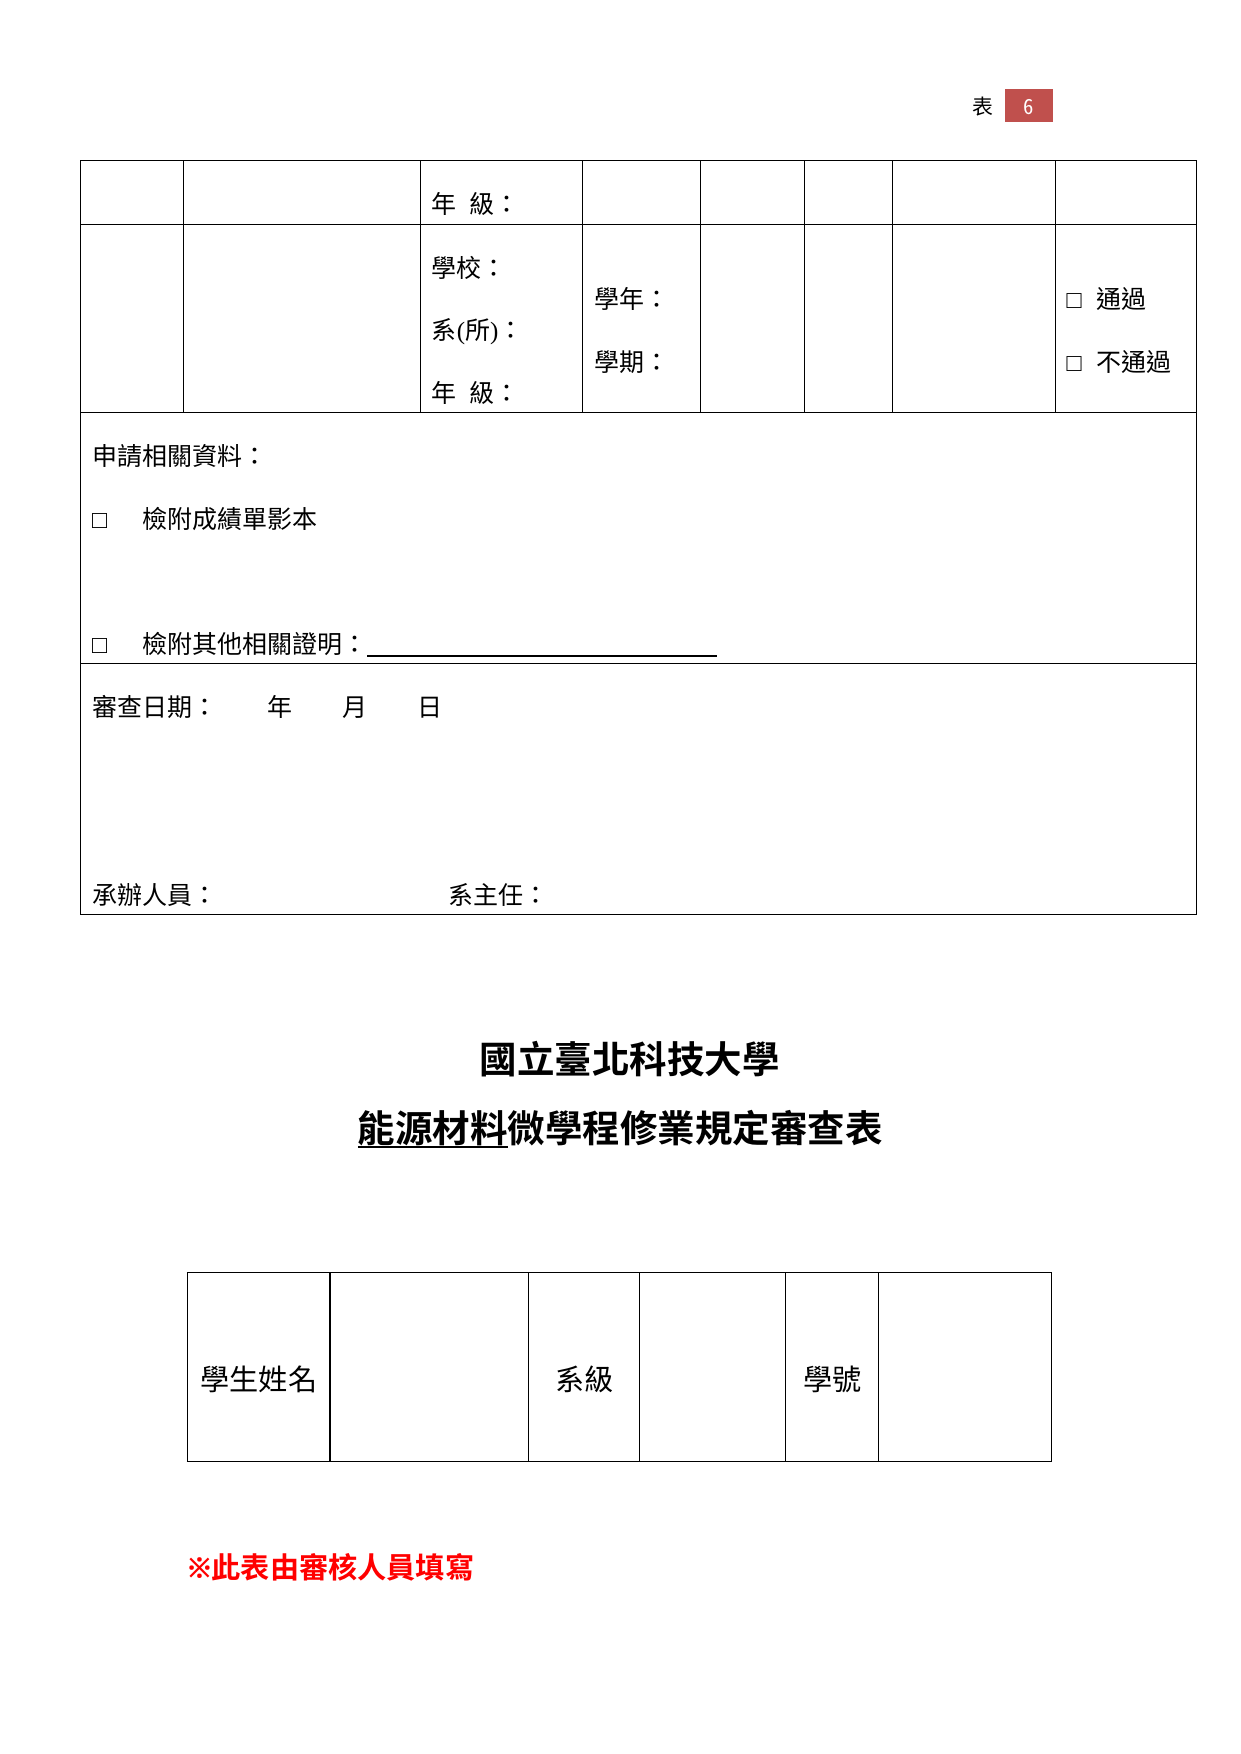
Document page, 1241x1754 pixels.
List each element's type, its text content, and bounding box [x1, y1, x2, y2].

table_header [331, 1273, 528, 1461]
text ※此表由審核人員填寫 [187, 1524, 1053, 1587]
table_header [640, 1273, 785, 1461]
table_cell [893, 161, 1055, 224]
table_header 學號 [786, 1273, 878, 1461]
table_cell [1056, 161, 1196, 224]
table_cell [701, 161, 804, 224]
table_cell 申請相關資料： 檢附成績單影本 檢附其他相關證明： [81, 413, 1196, 663]
table_header 學生姓名 [188, 1273, 329, 1461]
table_cell □ 通過 □ 不通過 [1056, 225, 1196, 412]
table_cell [701, 225, 804, 412]
table_cell 年 級： [421, 161, 582, 224]
text 能源材料微學程修業規定審查表 [187, 1085, 1053, 1147]
table_cell 學年： 學期： [583, 225, 700, 412]
table_cell [583, 161, 700, 224]
table_cell [805, 225, 892, 412]
table_cell [81, 225, 183, 412]
text 國立臺北科技大學 [187, 1030, 1053, 1085]
table_cell [184, 161, 420, 224]
table_header 系級 [529, 1273, 639, 1461]
table_cell [81, 161, 183, 224]
table_header [879, 1273, 1051, 1461]
table_cell 學校： 系(所)： 年 級： [421, 225, 582, 412]
table_cell [184, 225, 420, 412]
table_cell 審查日期： 年 月 日 承辦人員： 系主任： [81, 664, 1196, 914]
table_cell [893, 225, 1055, 412]
table_cell [805, 161, 892, 224]
